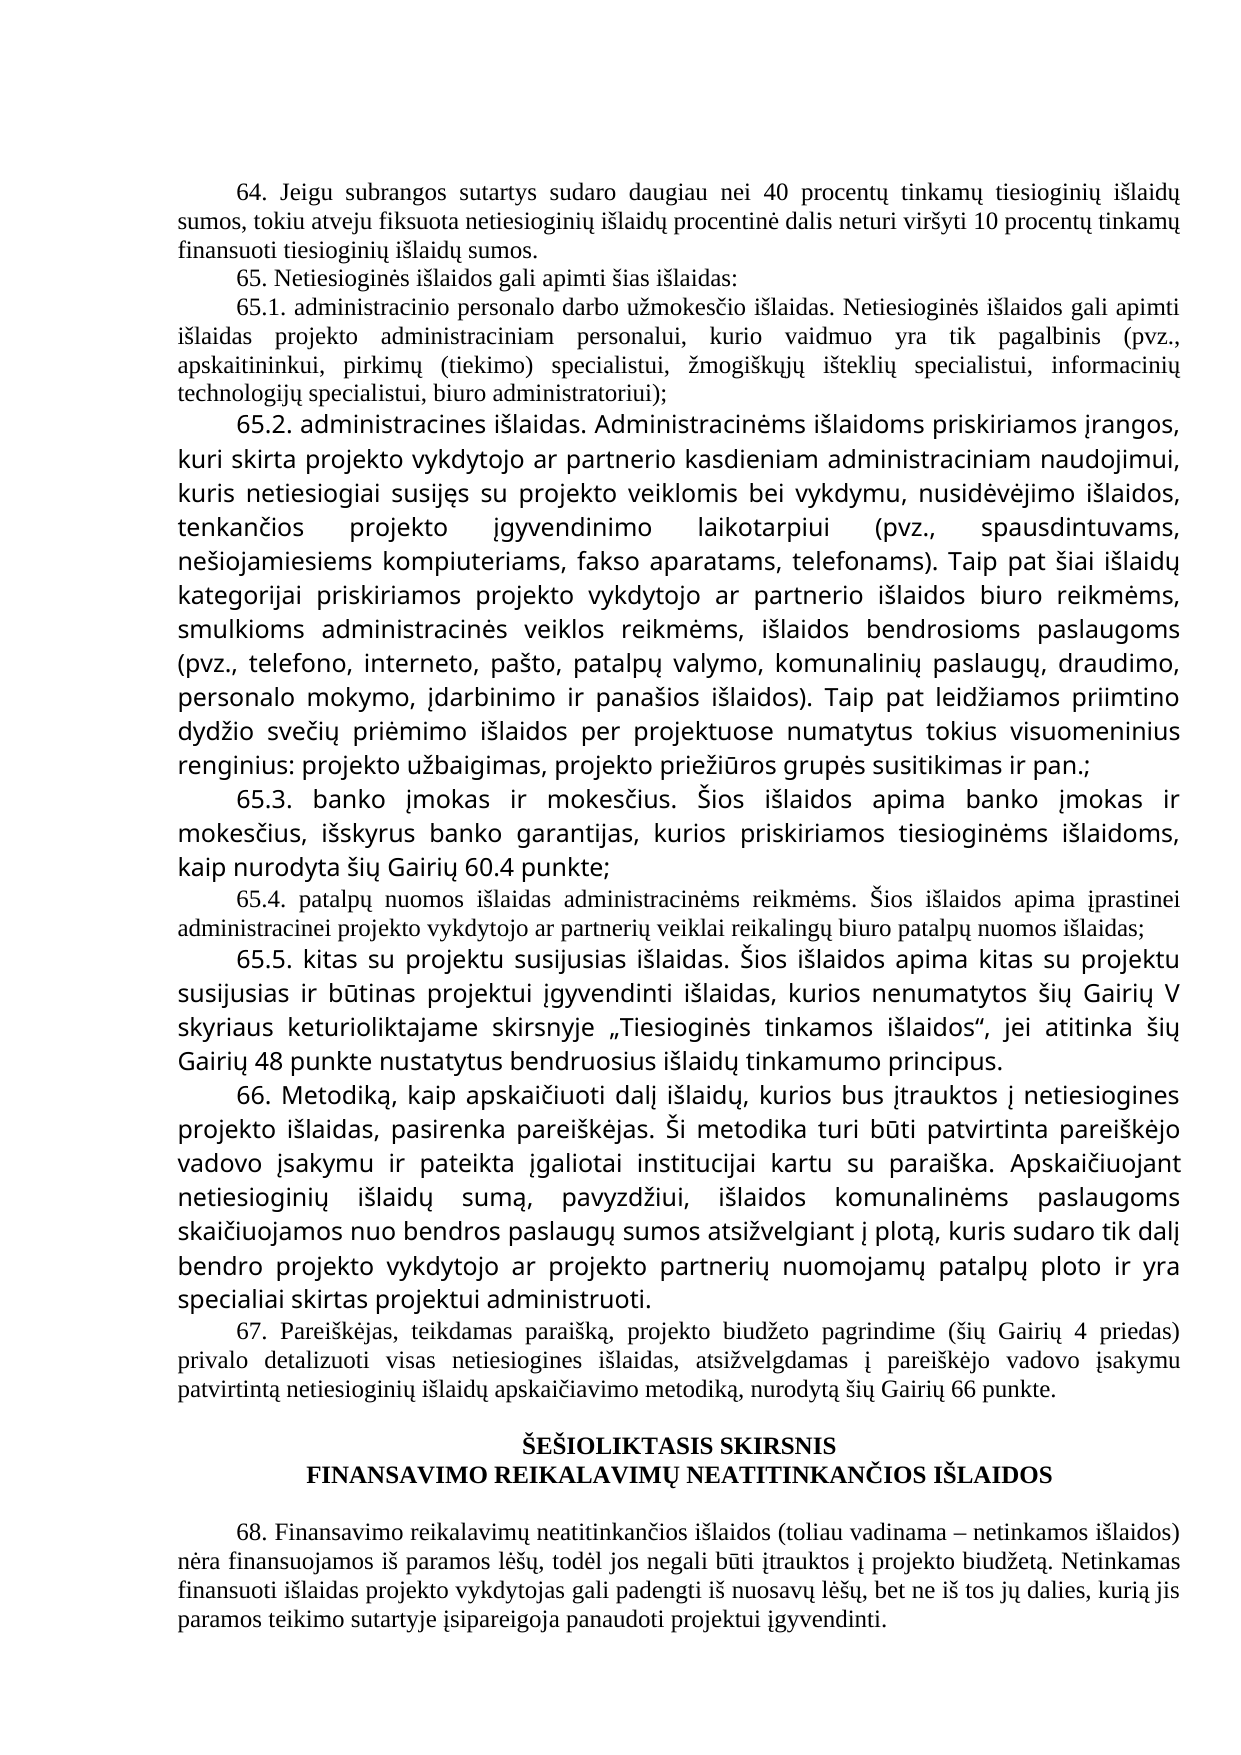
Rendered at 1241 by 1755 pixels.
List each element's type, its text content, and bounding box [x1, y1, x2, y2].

text FINANSAVIMO REIKALAVIMŲ NEATITINKANČIOS IŠLAIDOS [177, 1460, 1181, 1489]
text 65.2. administracines išlaidas. Administracinėms išlaidoms priskiriamos įrangos, kuri skirta projekto vykdytojo ar partnerio kasdieniam administraciniam naudojimui, kuris netiesiogiai susijęs su projekto veiklomis bei vykdymu, nusidėvėjimo išlaidos, tenkančios projekto įgyvendinimo laikotarpiui (pvz., spausdintuvams, nešiojamiesiems kompiuteriams, fakso aparatams, telefonams). Taip pat šiai išlaidų kategorijai priskiriamos projekto vykdytojo ar partnerio išlaidos biuro reikmėms, smulkioms administracinės veiklos reikmėms, išlaidos bendrosioms paslaugoms (pvz., telefono, interneto, pašto, patalpų valymo, komunalinių paslaugų, draudimo, personalo mokymo, įdarbinimo ir panašios išlaidos). Taip pat leidžiamos priimtino dydžio svečių priėmimo išlaidos per projektuose numatytus tokius visuomeninius renginius: projekto užbaigimas, projekto priežiūros grupės susitikimas ir pan.; [177, 407, 1181, 782]
text 65.3. banko įmokas ir mokesčius. Šios išlaidos apima banko įmokas ir mokesčius, išskyrus banko garantijas, kurios priskiriamos tiesioginėms išlaidoms, kaip nurodyta šių Gairių 60.4 punkte; [177, 782, 1181, 884]
text ŠEŠIOLIKTASIS SKIRSNIS [177, 1431, 1181, 1460]
text 65.1. administracinio personalo darbo užmokesčio išlaidas. Netiesioginės išlaidos gali apimti išlaidas projekto administraciniam personalui, kurio vaidmuo yra tik pagalbinis (pvz., apskaitininkui, pirkimų (tiekimo) specialistui, žmogiškųjų išteklių specialistui, informacinių technologijų specialistui, biuro administratoriui); [177, 292, 1181, 407]
text 64. Jeigu subrangos sutartys sudaro daugiau nei 40 procentų tinkamų tiesioginių išlaidų sumos, tokiu atveju fiksuota netiesioginių išlaidų procentinė dalis neturi viršyti 10 procentų tinkamų finansuoti tiesioginių išlaidų sumos. [177, 177, 1181, 263]
text 66. Metodiką, kaip apskaičiuoti dalį išlaidų, kurios bus įtrauktos į netiesiogines projekto išlaidas, pasirenka pareiškėjas. Ši metodika turi būti patvirtinta pareiškėjo vadovo įsakymu ir pateikta įgaliotai institucijai kartu su paraiška. Apskaičiuojant netiesioginių išlaidų sumą, pavyzdžiui, išlaidos komunalinėms paslaugoms skaičiuojamos nuo bendros paslaugų sumos atsižvelgiant į plotą, kuris sudaro tik dalį bendro projekto vykdytojo ar projekto partnerių nuomojamų patalpų ploto ir yra specialiai skirtas projektui administruoti. [177, 1078, 1181, 1316]
text 68. Finansavimo reikalavimų neatitinkančios išlaidos (toliau vadinama – netinkamos išlaidos) nėra finansuojamos iš paramos lėšų, todėl jos negali būti įtrauktos į projekto biudžetą. Netinkamas finansuoti išlaidas projekto vykdytojas gali padengti iš nuosavų lėšų, bet ne iš tos jų dalies, kurią jis paramos teikimo sutartyje įsipareigoja panaudoti projektui įgyvendinti. [177, 1517, 1181, 1632]
text 65.4. patalpų nuomos išlaidas administracinėms reikmėms. Šios išlaidos apima įprastinei administracinei projekto vykdytojo ar partnerių veiklai reikalingų biuro patalpų nuomos išlaidas; [177, 884, 1181, 942]
text 67. Pareiškėjas, teikdamas paraišką, projekto biudžeto pagrindime (šių Gairių 4 priedas) privalo detalizuoti visas netiesiogines išlaidas, atsižvelgdamas į pareiškėjo vadovo įsakymu patvirtintą netiesioginių išlaidų apskaičiavimo metodiką, nurodytą šių Gairių 66 punkte. [177, 1316, 1181, 1402]
text 65. Netiesioginės išlaidos gali apimti šias išlaidas: [177, 263, 1181, 292]
text 65.5. kitas su projektu susijusias išlaidas. Šios išlaidos apima kitas su projektu susijusias ir būtinas projektui įgyvendinti išlaidas, kurios nenumatytos šių Gairių V skyriaus keturioliktajame skirsnyje „Tiesioginės tinkamos išlaidos“, jei atitinka šių Gairių 48 punkte nustatytus bendruosius išlaidų tinkamumo principus. [177, 942, 1181, 1078]
